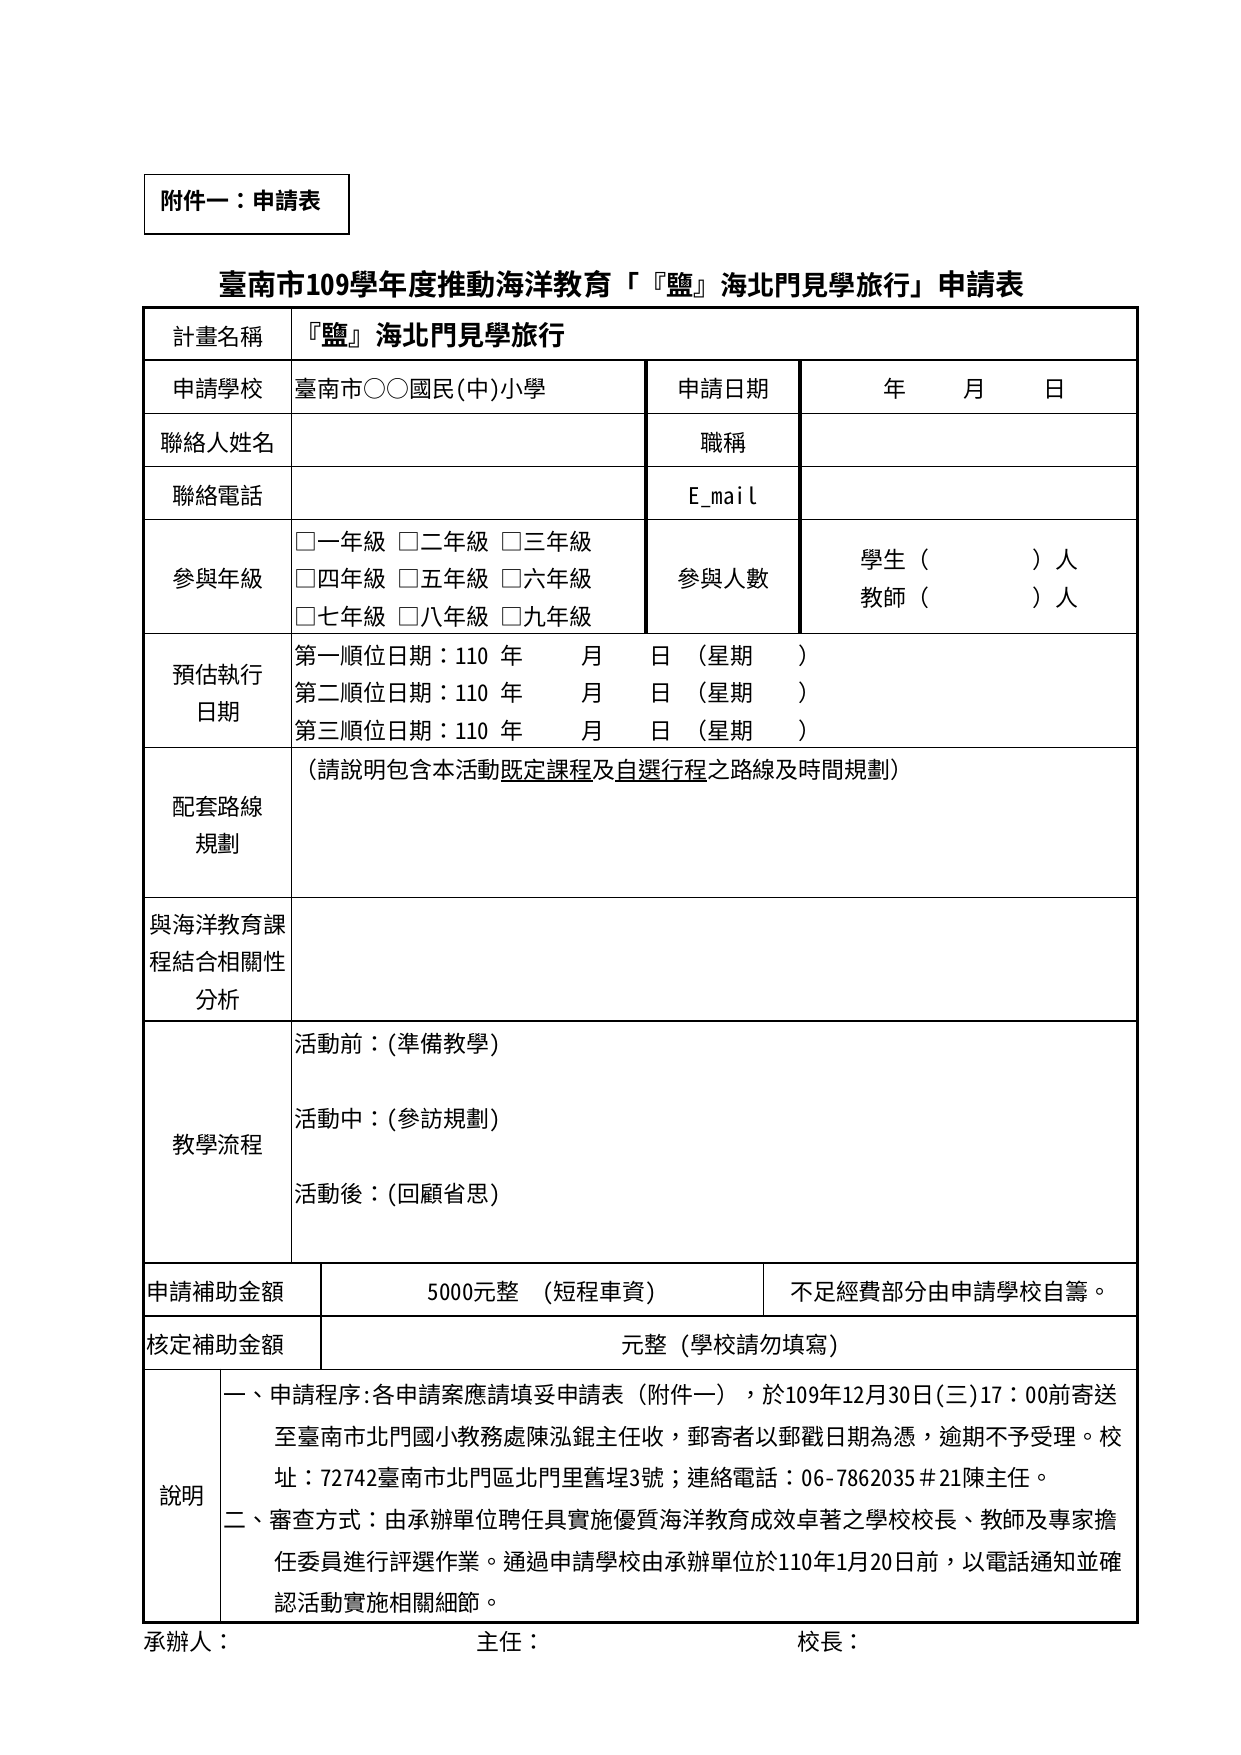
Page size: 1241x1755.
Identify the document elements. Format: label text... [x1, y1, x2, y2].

table_cell 參與人數 [648, 520, 798, 633]
table_cell 臺南市○○國民(中)小學 [292, 361, 644, 412]
table_cell □一年級 □二年級 □三年級 □四年級 □五年級 □六年級 □七年級 □八年級 □九年級 [292, 520, 644, 633]
table_cell 申請學校 [145, 361, 291, 412]
table_cell [292, 414, 644, 466]
table_cell 預估執行 日期 [145, 634, 291, 747]
table_cell 一、申請程序:各申請案應請填妥申請表（附件一），於109年12月30日(三)17：00前寄送至臺南市北門國小教務處陳泓錕主任收，郵寄者以郵戳日期為憑，逾期不予受理。校址：72742臺南市北門區北門里舊埕3號；連絡電話：06-7862035＃21陳主任。 二、審查方式：由承辦單位聘任具實施優質海洋教育成效卓著之學校校長、教師及專家擔任委員進行評選作業。通過申請學校由承辦單位於110年1月20日前，以電話通知並確認活動實施相關細節。 [221, 1370, 1136, 1621]
table_cell 學生（ ）人 教師（ ）人 [802, 520, 1136, 633]
table_cell 元整 (學校請勿填寫) [322, 1317, 1136, 1368]
table_cell 5000元整 (短程車資) [322, 1264, 763, 1315]
table_cell 與海洋教育課程結合相關性分析 [145, 898, 291, 1020]
table_cell 活動前：(準備教學) 活動中：(參訪規劃) 活動後：(回顧省思) [292, 1022, 1136, 1262]
table_cell 申請補助金額 [145, 1264, 320, 1315]
text 附件一：申請表 [160, 183, 333, 216]
table_cell 第一順位日期：110 年 月 日 （星期 ） 第二順位日期：110 年 月 日 （星期 ） 第三順位日期：110 年 月 日 （星期 ） [292, 634, 1136, 747]
table_cell 不足經費部分由申請學校自籌。 [764, 1264, 1136, 1315]
table_cell 職稱 [648, 414, 798, 466]
table_cell 申請日期 [648, 361, 798, 412]
table_cell [292, 467, 644, 519]
table_cell 聯絡電話 [145, 467, 291, 519]
table_cell E_mail [648, 467, 798, 519]
text 臺南市109學年度推動海洋教育「『鹽』海北門見學旅行」申請表 [144, 252, 1099, 306]
table_cell 教學流程 [145, 1022, 291, 1262]
table_header 計畫名稱 [145, 309, 291, 359]
table_cell [292, 898, 1136, 1020]
table_cell （請說明包含本活動既定課程及自選行程之路線及時間規劃） [292, 748, 1136, 897]
table_cell 核定補助金額 [145, 1317, 320, 1368]
table_header 『鹽』海北門見學旅行 [292, 309, 1136, 359]
table_cell 配套路線 規劃 [145, 748, 291, 897]
table_cell 參與年級 [145, 520, 291, 633]
table_cell 聯絡人姓名 [145, 414, 291, 466]
text 承辦人： 主任： 校長： [144, 1624, 1099, 1657]
table_cell 年 月 日 [802, 361, 1136, 412]
table_cell [802, 414, 1136, 466]
table_cell 說明 [145, 1370, 220, 1621]
table_cell [802, 467, 1136, 519]
